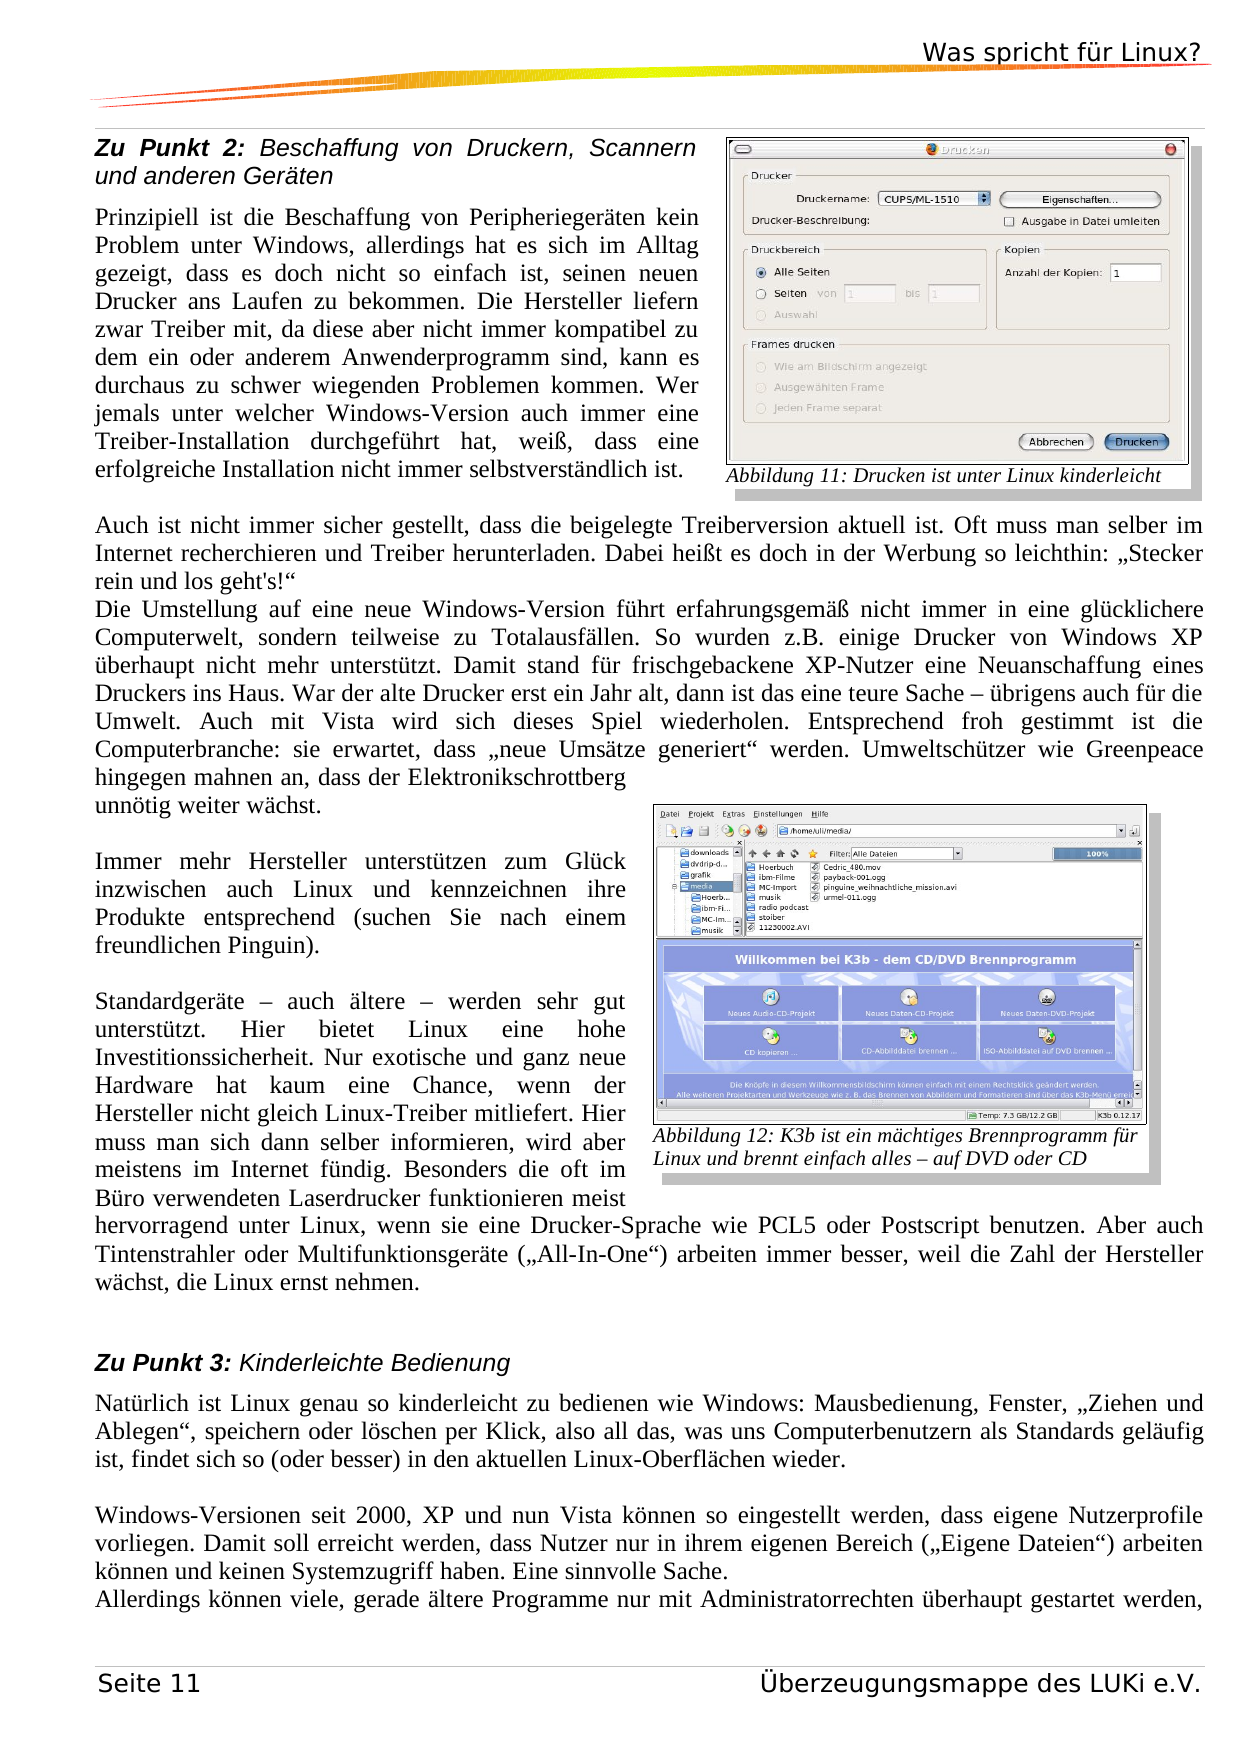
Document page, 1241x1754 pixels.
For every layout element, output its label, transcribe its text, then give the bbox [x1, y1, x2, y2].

text Allerdings können viele, gerade ältere Programme nur mit Administratorrechten überhaupt gestartet werden, [94, 1585, 1205, 1613]
subtitle Zu Punkt 2: Beschaffung von Druckern, Scannern und anderen Geräten [94, 134, 723, 190]
text Abbildung 11: Drucken ist unter Linux kinderleicht [726, 465, 1188, 487]
text Die Umstellung auf eine neue Windows-Version führt erfahrungsgemäß nicht immer in eine glücklichere Computerwelt, sondern teilweise zu Totalausfällen. So wurden z.B. einige Drucker von Windows XP überhaupt nicht mehr unterstützt. Damit stand für frischgebackene XP-Nutzer eine Neuanschaffung eines Druckers ins Haus. War der alte Drucker erst ein Jahr alt, dann ist das eine teure Sache – übrigens auch für die Umwelt. Auch mit Vista wird sich dieses Spiel wiederholen. Entsprechend froh gestimmt ist die Computerbranche: sie erwartet, dass „neue Umsätze generiert“ werden. Umweltschützer wie Greenpeace hingegen mahnen an, dass der Elektronikschrottberg unnötig weiter wächst. Immer mehr Hersteller unterstützen zum Glück inzwischen auch Linux und kennzeichnen ihre Produkte entsprechend (suchen Sie nach einem freundlichen Pinguin). Standardgeräte – auch ältere – werden sehr gut unterstützt. Hier bietet Linux eine hohe Investitionssicherheit. Nur exotische und ganz neue Hardware hat kaum eine Chance, wenn der Hersteller nicht gleich Linux-Treiber mitliefert. Hier muss man sich dann selber informieren, wird aber meistens im Internet fündig. Besonders die oft im Büro verwendeten Laserdrucker funktionieren meist hervorragend unter Linux, wenn sie eine Drucker-Sprache wie PCL5 oder Postscript benutzen. Aber auch Tintenstrahler oder Multifunktionsgeräte („All-In-One“) arbeiten immer besser, weil die Zahl der Hersteller wächst, die Linux ernst nehmen. [94, 595, 1205, 1296]
picture [729, 140, 1185, 461]
subtitle Zu Punkt 3: Kinderleichte Bedienung [94, 1348, 1205, 1377]
text [727, 138, 1188, 464]
text Auch ist nicht immer sicher gestellt, dass die beigelegte Treiberversion aktuell ist. Oft muss man selber im Internet recherchieren und Treiber herunterladen. Dabei heißt es doch in der Werbung so leichthin: „Stecker rein und los geht's!“ [94, 511, 1205, 595]
text [654, 805, 1146, 1124]
picture [656, 806, 1143, 1121]
text Abbildung 12: K3b ist ein mächtiges Brennprogramm für Linux und brennt einfach alles – auf DVD oder CD [653, 1125, 1146, 1170]
text Natürlich ist Linux genau so kinderleicht zu bedienen wie Windows: Mausbedienung, Fenster, „Ziehen und Ablegen“, speichern oder löschen per Klick, also all das, was uns Computerbenutzern als Standards geläufig ist, findet sich so (oder besser) in den aktuellen Linux-Oberflächen wieder. Windows-Versionen seit 2000, XP und nun Vista können so eingestellt werden, dass eigene Nutzerprofile vorliegen. Damit soll erreicht werden, dass Nutzer nur in ihrem eigenen Bereich („Eigene Dateien“) arbeiten können und keinen Systemzugriff haben. Eine sinnvolle Sache. [94, 1389, 1205, 1585]
text [723, 134, 1191, 489]
text Prinzipiell ist die Beschaffung von Peripheriegeräten kein Problem unter Windows, allerdings hat es sich im Alltag gezeigt, dass es doch nicht so einfach ist, seinen neuen Drucker ans Laufen zu bekommen. Die Hersteller liefern zwar Treiber mit, da diese aber nicht immer kompatibel zu dem ein oder anderem Anwenderprogramm sind, kann es durchaus zu schwer wiegenden Problemen kommen. Wer jemals unter welcher Windows-Version auch immer eine Treiber-Installation durchgeführt hat, weiß, dass eine erfolgreiche Installation nicht immer selbstverständlich ist. [94, 203, 723, 483]
